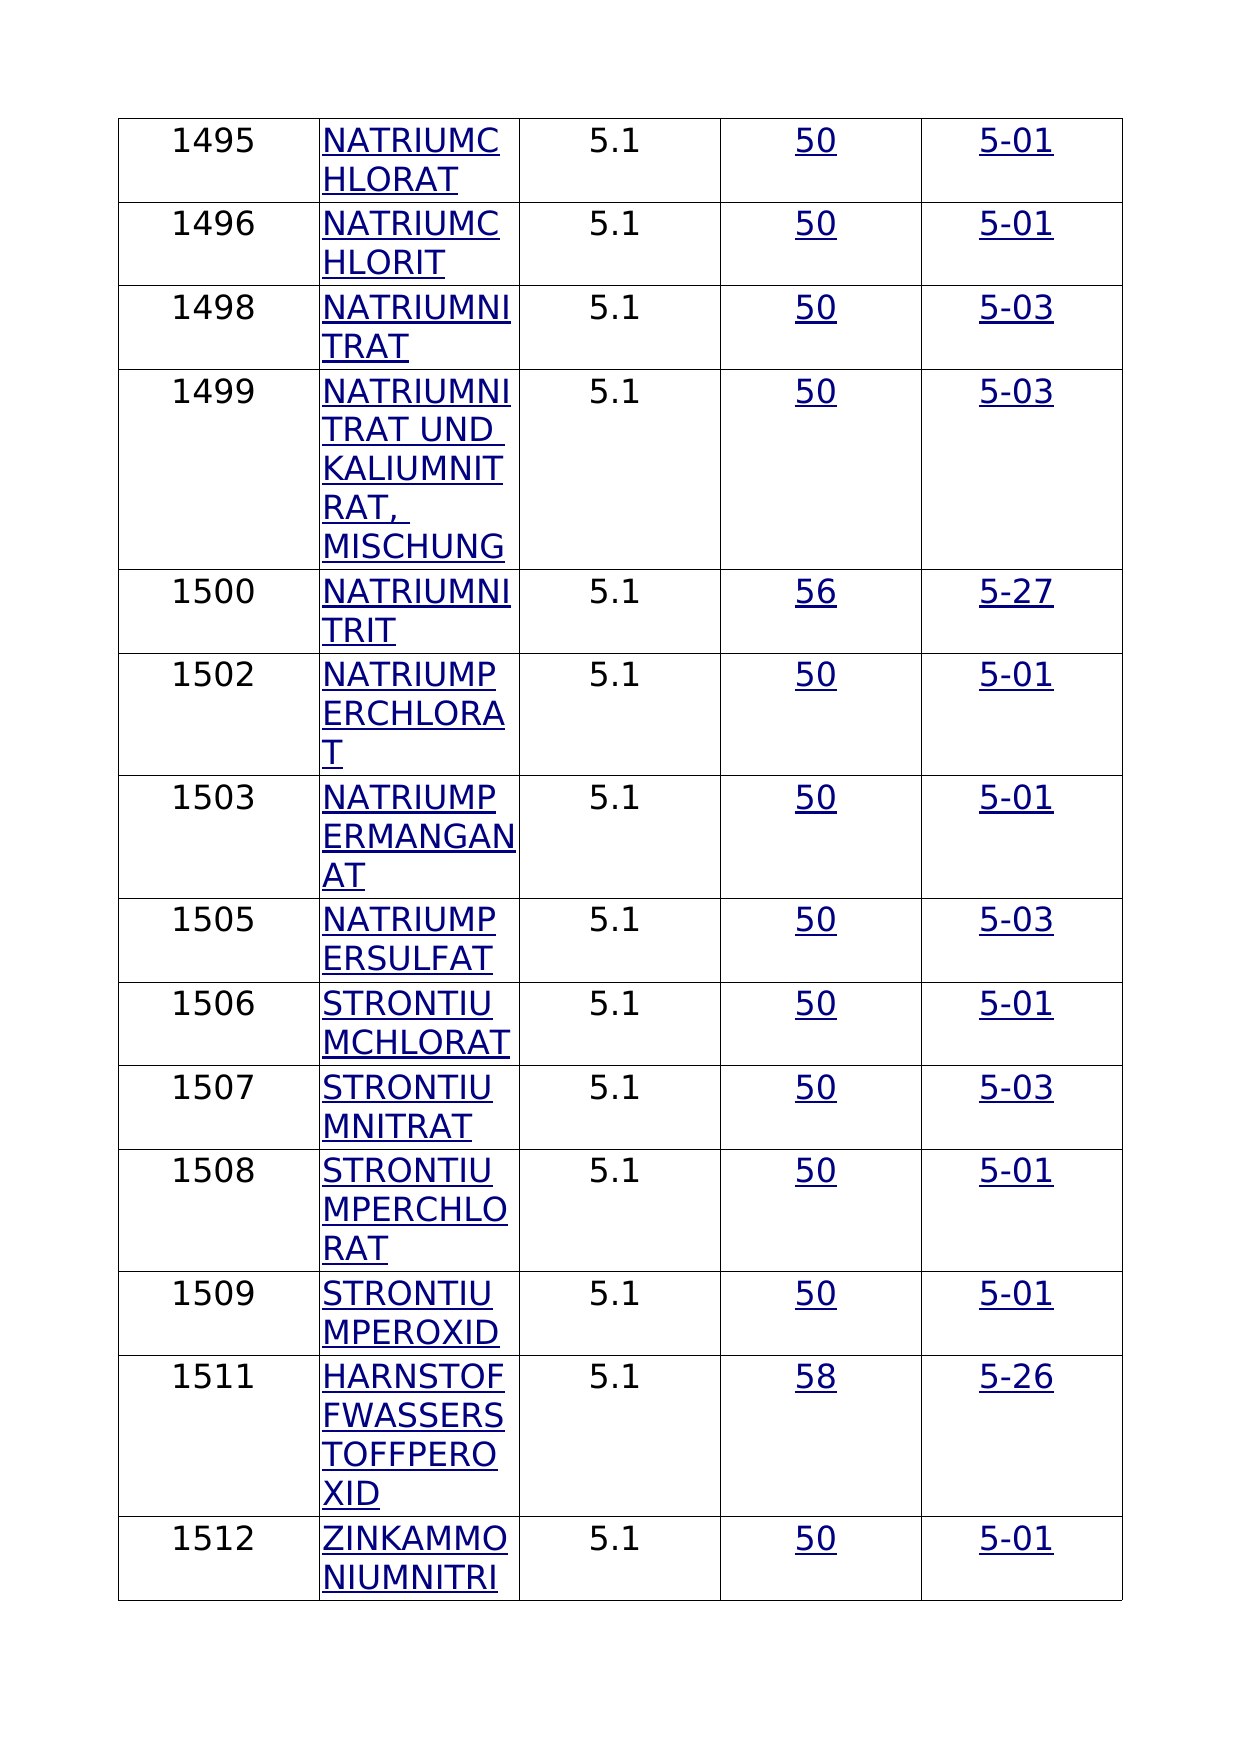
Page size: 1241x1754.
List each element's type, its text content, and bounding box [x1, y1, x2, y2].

table_cell 5.1 [520, 1272, 720, 1355]
table_cell 50 [721, 370, 921, 569]
table_cell 5.1 [520, 899, 720, 982]
table_cell 5.1 [520, 1066, 720, 1149]
table_cell 50 [721, 776, 921, 898]
table_cell NATRIUMPERSULFAT [320, 899, 519, 982]
table_cell 5-03 [922, 1066, 1122, 1149]
table_cell 50 [721, 1272, 921, 1355]
table_cell 5.1 [520, 286, 720, 369]
table_cell 5-27 [922, 570, 1122, 653]
table_cell NATRIUMCHLORAT [320, 119, 519, 202]
table_cell 5.1 [520, 1356, 720, 1516]
table_cell 5-01 [922, 1517, 1122, 1600]
table_cell 56 [721, 570, 921, 653]
table_cell 5.1 [520, 654, 720, 775]
table_cell 5-01 [922, 203, 1122, 285]
table_cell 50 [721, 983, 921, 1065]
table_cell 1507 [119, 1066, 319, 1149]
table_cell 5-01 [922, 1272, 1122, 1355]
table_cell NATRIUMNITRAT UND KALIUMNITRAT, MISCHUNG [320, 370, 519, 569]
table_cell 5.1 [520, 1150, 720, 1271]
table_cell STRONTIUMPEROXID [320, 1272, 519, 1355]
table_cell 1495 [119, 119, 319, 202]
table_cell 50 [721, 1066, 921, 1149]
table_cell 50 [721, 1517, 921, 1600]
table_cell 5.1 [520, 119, 720, 202]
table_cell ZINKAMMONIUMNITRI [320, 1517, 519, 1600]
table_cell 5-01 [922, 776, 1122, 898]
table_cell 5.1 [520, 370, 720, 569]
table_cell 1506 [119, 983, 319, 1065]
table_cell STRONTIUMCHLORAT [320, 983, 519, 1065]
table_cell 1500 [119, 570, 319, 653]
table_cell 1505 [119, 899, 319, 982]
table_cell 1509 [119, 1272, 319, 1355]
table_cell NATRIUMNITRIT [320, 570, 519, 653]
table_cell 50 [721, 286, 921, 369]
table_cell NATRIUMPERCHLORAT [320, 654, 519, 775]
table_cell 5-01 [922, 983, 1122, 1065]
table_cell 5.1 [520, 983, 720, 1065]
table_cell 58 [721, 1356, 921, 1516]
table_cell HARNSTOFFWASSERSTOFFPEROXID [320, 1356, 519, 1516]
table_cell 5.1 [520, 203, 720, 285]
table_cell 5.1 [520, 776, 720, 898]
table_cell 5-01 [922, 1150, 1122, 1271]
table_cell 5-03 [922, 370, 1122, 569]
table_cell 1498 [119, 286, 319, 369]
table_cell 1503 [119, 776, 319, 898]
table_cell 5-03 [922, 286, 1122, 369]
table_cell NATRIUMNITRAT [320, 286, 519, 369]
table_cell 5.1 [520, 1517, 720, 1600]
table_cell 1502 [119, 654, 319, 775]
table_cell 1496 [119, 203, 319, 285]
table_cell 1499 [119, 370, 319, 569]
table_cell 5-26 [922, 1356, 1122, 1516]
table_cell STRONTIUMPERCHLORAT [320, 1150, 519, 1271]
table_cell 1512 [119, 1517, 319, 1600]
table_cell 5.1 [520, 570, 720, 653]
table_cell 5-01 [922, 654, 1122, 775]
table_cell NATRIUMCHLORIT [320, 203, 519, 285]
table_cell 50 [721, 899, 921, 982]
table_cell 50 [721, 654, 921, 775]
table_cell 50 [721, 203, 921, 285]
table_cell 1508 [119, 1150, 319, 1271]
table_cell STRONTIUMNITRAT [320, 1066, 519, 1149]
table_cell 5-03 [922, 899, 1122, 982]
table_cell 50 [721, 1150, 921, 1271]
table_cell 1511 [119, 1356, 319, 1516]
table_cell NATRIUMPERMANGANAT [320, 776, 519, 898]
table_cell 50 [721, 119, 921, 202]
table_cell 5-01 [922, 119, 1122, 202]
